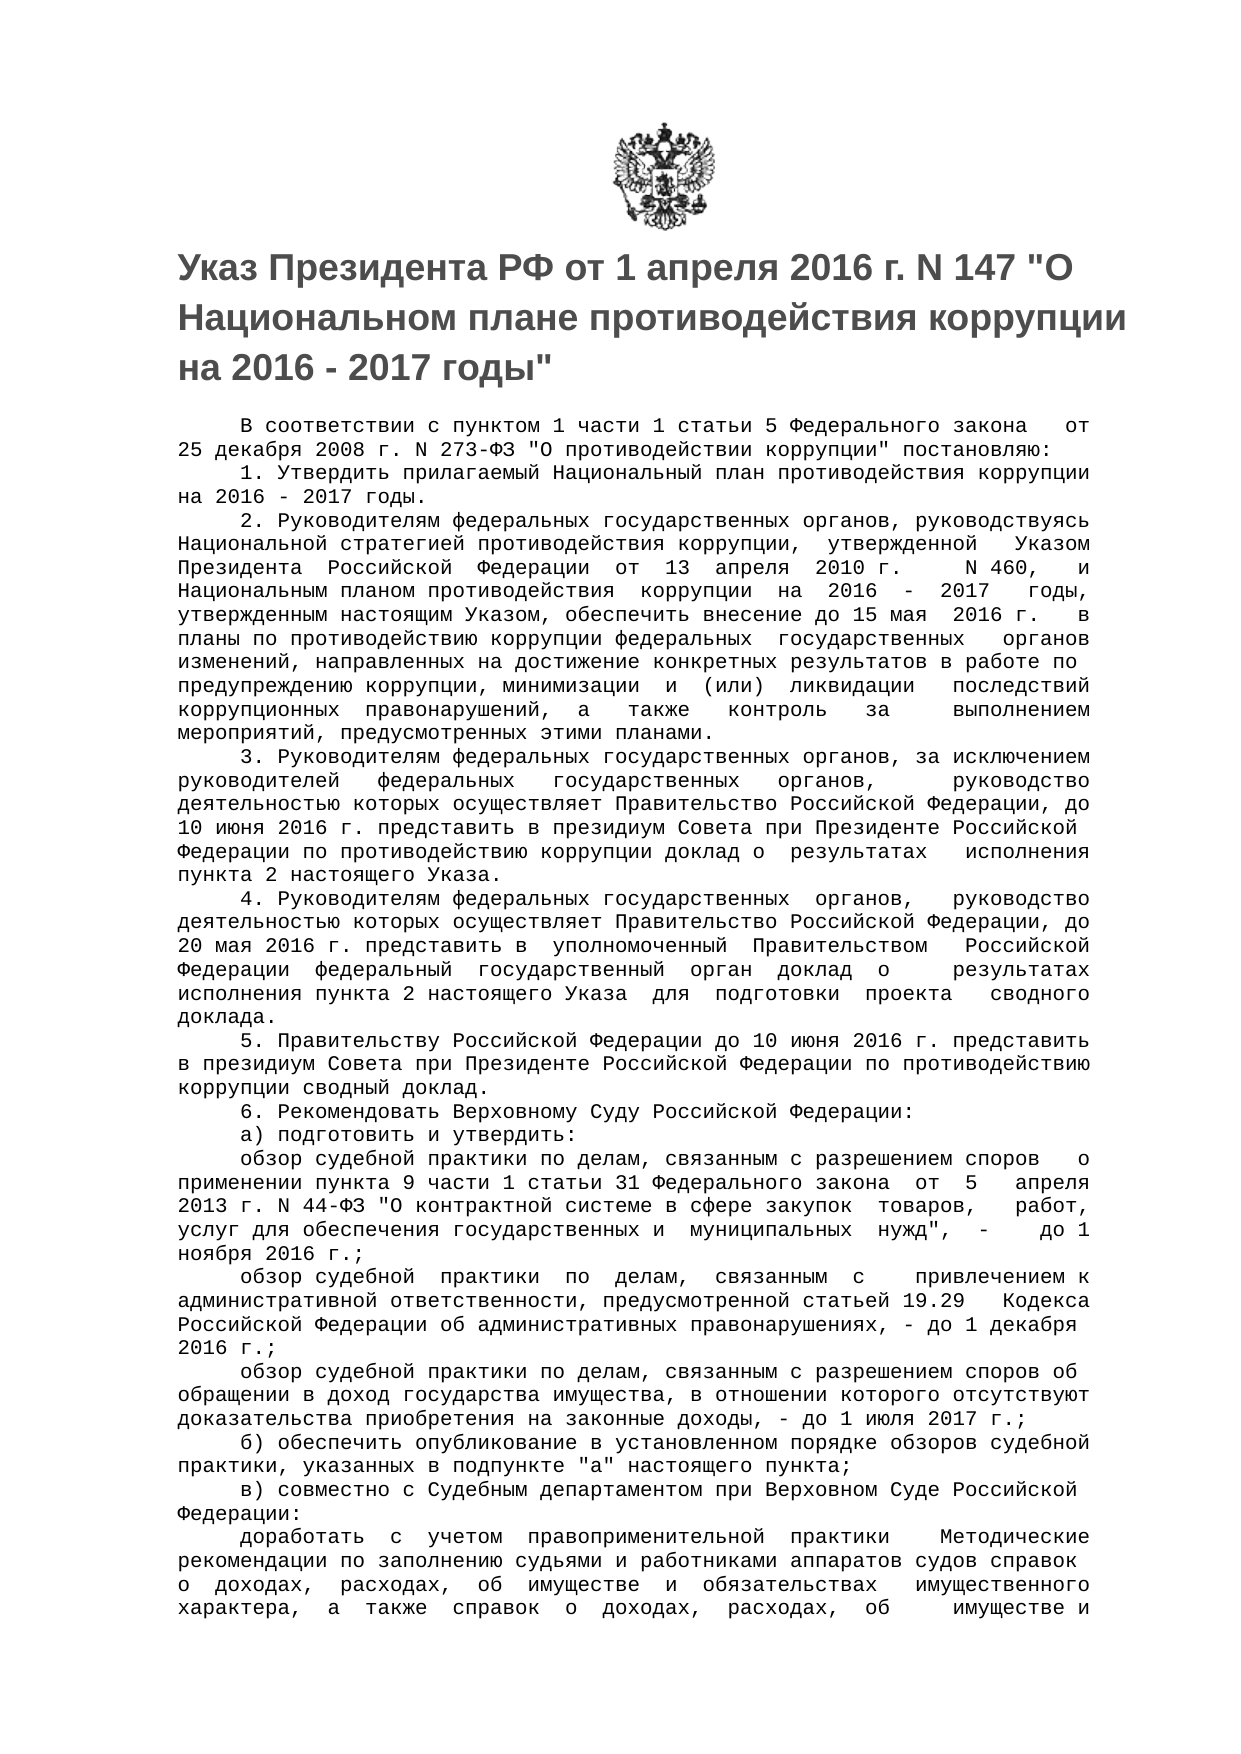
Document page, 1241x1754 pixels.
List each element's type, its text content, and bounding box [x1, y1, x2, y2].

text обращении в доход государства имущества, в отношении которого отсутствуют [177, 1384, 1152, 1408]
text 2016 г.; [177, 1337, 1152, 1361]
text обзор судебной практики по делам, связанным с разрешением споров об [177, 1361, 1152, 1384]
text Российской Федерации об административных правонарушениях, - до 1 декабря [177, 1313, 1152, 1337]
text изменений, направленных на достижение конкретных результатов в работе по [177, 651, 1152, 675]
text мероприятий, предусмотренных этими планами. [177, 722, 1152, 746]
text обзор судебной практики по делам, связанным с разрешением споров о [177, 1148, 1152, 1172]
text утвержденным настоящим Указом, обеспечить внесение до 15 мая 2016 г. в [177, 604, 1152, 628]
text административной ответственности, предусмотренной статьей 19.29 Кодекса [177, 1290, 1152, 1313]
text ноября 2016 г.; [177, 1243, 1152, 1266]
text деятельностью которых осуществляет Правительство Российской Федерации, до [177, 793, 1152, 817]
text б) обеспечить опубликование в установленном порядке обзоров судебной [177, 1432, 1152, 1455]
text планы по противодействию коррупции федеральных государственных органов [177, 628, 1152, 651]
text 5. Правительству Российской Федерации до 10 июня 2016 г. представить [177, 1030, 1152, 1053]
text практики, указанных в подпункте "а" настоящего пункта; [177, 1455, 1152, 1479]
text пункта 2 настоящего Указа. [177, 864, 1152, 888]
text на 2016 - 2017 годы. [177, 486, 1152, 509]
text 1. Утвердить прилагаемый Национальный план противодействия коррупции [177, 462, 1152, 486]
text 2013 г. N 44-ФЗ "О контрактной системе в сфере закупок товаров, работ, [177, 1195, 1152, 1219]
text Национальной стратегией противодействия коррупции, утвержденной Указом [177, 533, 1152, 557]
text доклада. [177, 1006, 1152, 1030]
text доработать с учетом правоприменительной практики Методические [177, 1526, 1152, 1550]
text руководителей федеральных государственных органов, руководство [177, 770, 1152, 793]
text характера, а также справок о доходах, расходах, об имуществе и [177, 1597, 1152, 1621]
text доказательства приобретения на законные доходы, - до 1 июля 2017 г.; [177, 1408, 1152, 1432]
text в президиум Совета при Президенте Российской Федерации по противодействию [177, 1053, 1152, 1077]
text применении пункта 9 части 1 статьи 31 Федерального закона от 5 апреля [177, 1172, 1152, 1195]
text предупреждению коррупции, минимизации и (или) ликвидации последствий [177, 675, 1152, 699]
text 3. Руководителям федеральных государственных органов, за исключением [177, 746, 1152, 770]
text услуг для обеспечения государственных и муниципальных нужд", - до 1 [177, 1219, 1152, 1243]
text рекомендации по заполнению судьями и работниками аппаратов судов справок [177, 1550, 1152, 1574]
text о доходах, расходах, об имуществе и обязательствах имущественного [177, 1574, 1152, 1597]
text Федерации: [177, 1503, 1152, 1526]
text Федерации федеральный государственный орган доклад о результатах [177, 959, 1152, 982]
text деятельностью которых осуществляет Правительство Российской Федерации, до [177, 912, 1152, 935]
text В соответствии с пунктом 1 части 1 статьи 5 Федерального закона от [177, 415, 1152, 439]
text 6. Рекомендовать Верховному Суду Российской Федерации: [177, 1101, 1152, 1124]
text Национальным планом противодействия коррупции на 2016 - 2017 годы, [177, 581, 1152, 604]
text 25 декабря 2008 г. N 273-ФЗ "О противодействии коррупции" постановляю: [177, 439, 1152, 462]
text 2. Руководителям федеральных государственных органов, руководствуясь [177, 509, 1152, 533]
text обзор судебной практики по делам, связанным с привлечением к [177, 1266, 1152, 1290]
text а) подготовить и утвердить: [177, 1124, 1152, 1148]
text Федерации по противодействию коррупции доклад о результатах исполнения [177, 841, 1152, 864]
text 4. Руководителям федеральных государственных органов, руководство [177, 888, 1152, 912]
text 20 мая 2016 г. представить в уполномоченный Правительством Российской [177, 935, 1152, 959]
text Президента Российской Федерации от 13 апреля 2010 г. N 460, и [177, 557, 1152, 581]
text коррупционных правонарушений, а также контроль за выполнением [177, 699, 1152, 722]
text исполнения пункта 2 настоящего Указа для подготовки проекта сводного [177, 982, 1152, 1006]
text коррупции сводный доклад. [177, 1077, 1152, 1101]
text в) совместно с Судебным департаментом при Верховном Суде Российской [177, 1479, 1152, 1503]
text 10 июня 2016 г. представить в президиум Совета при Президенте Российской [177, 817, 1152, 841]
text Указ Президента РФ от 1 апреля 2016 г. N 147 "О Национальном плане противодействия коррупции на 2016 - 2017 годы" [177, 238, 1152, 388]
